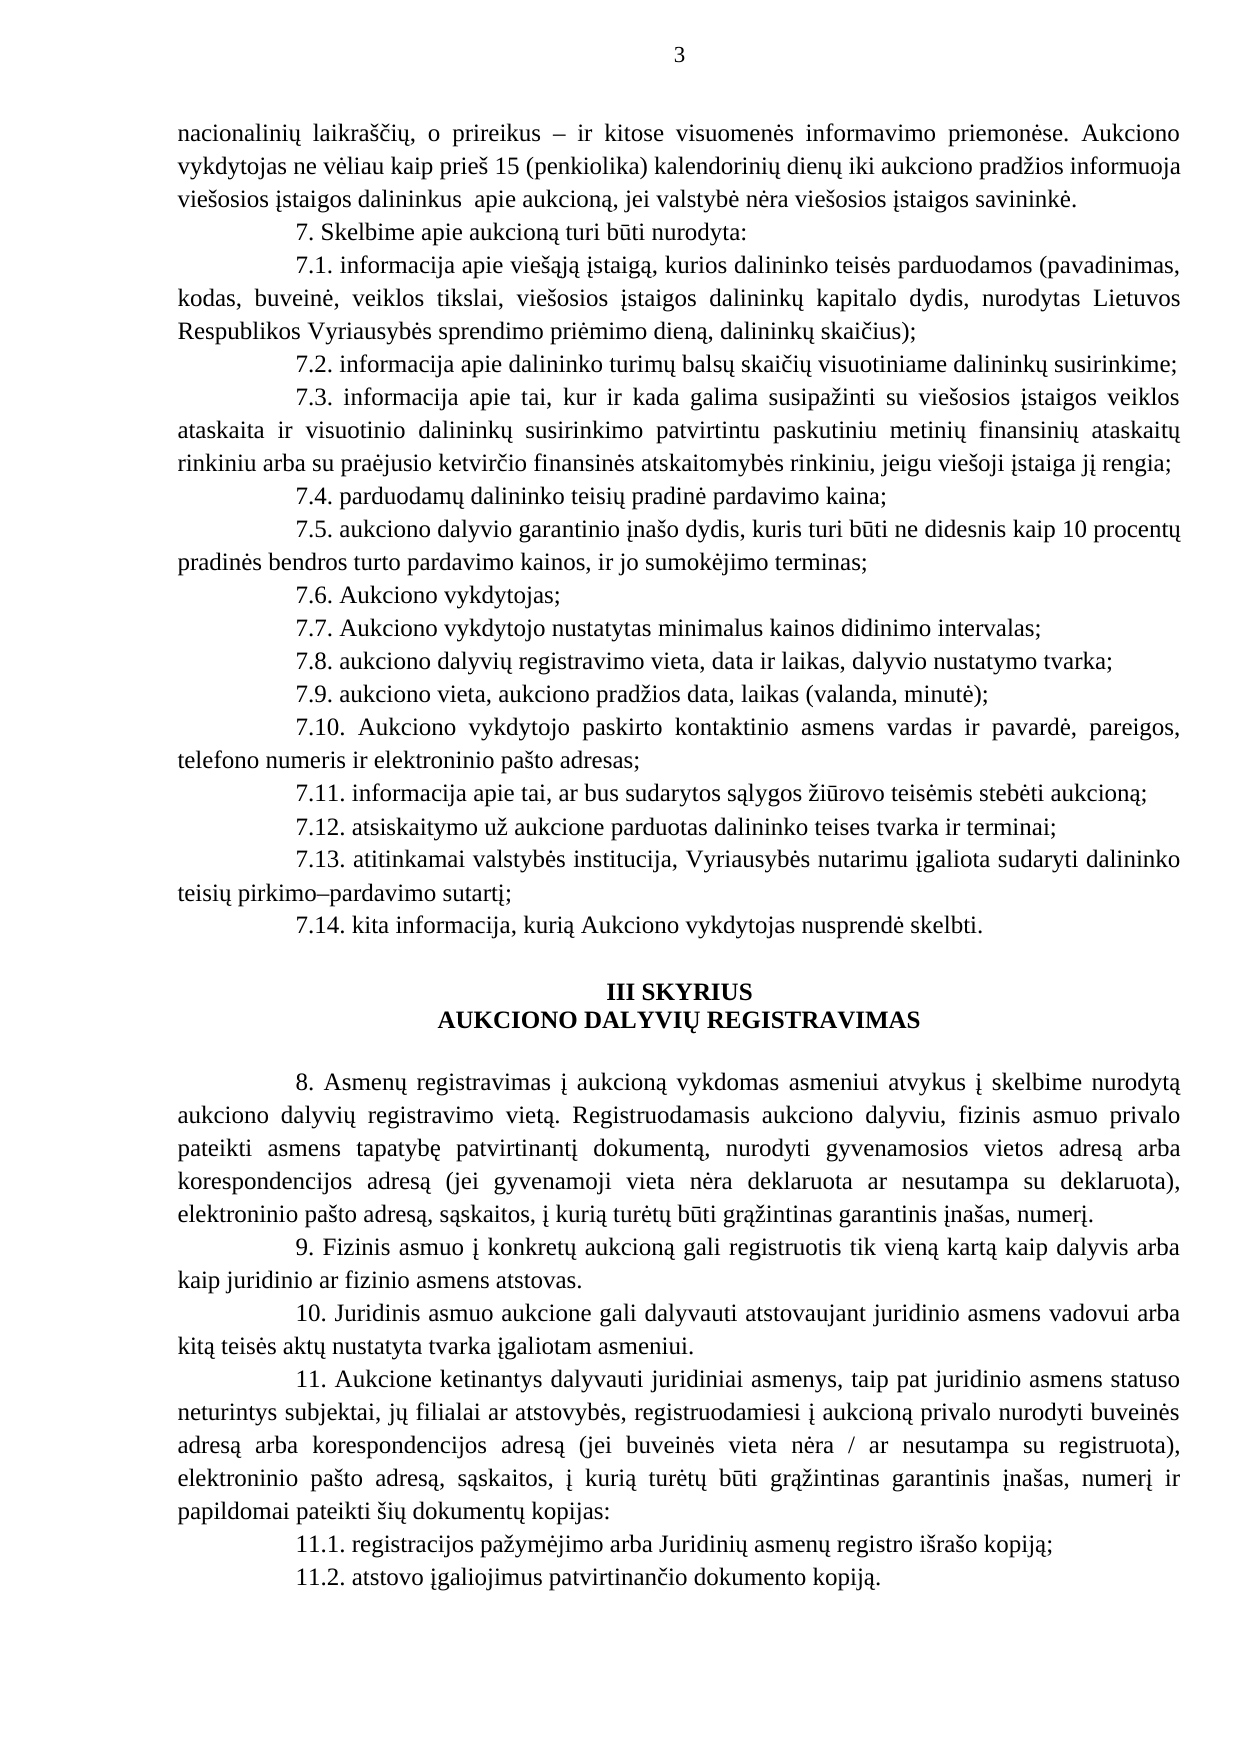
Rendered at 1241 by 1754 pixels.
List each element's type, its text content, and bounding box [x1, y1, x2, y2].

text 7.10. Aukciono vykdytojo paskirto kontaktinio asmens vardas ir pavardė, pareigos, telefono numeris ir elektroninio pašto adresas; [177, 712, 1181, 774]
text nacionalinių laikraščių, o prireikus – ir kitose visuomenės informavimo priemonėse. Aukciono vykdytojas ne vėliau kaip prieš 15 (penkiolika) kalendorinių dienų iki aukciono pradžios informuoja viešosios įstaigos dalininkus apie aukcioną, jei valstybė nėra viešosios įstaigos savininkė. [177, 118, 1181, 213]
text 10. Juridinis asmuo aukcione gali dalyvauti atstovaujant juridinio asmens vadovui arba kitą teisės aktų nustatyta tvarka įgaliotam asmeniui. [177, 1298, 1181, 1360]
text 7. Skelbime apie aukcioną turi būti nurodyta: [177, 217, 1181, 246]
text 7.7. Aukciono vykdytojo nustatytas minimalus kainos didinimo intervalas; [177, 613, 1181, 642]
text III SKYRIUS [177, 977, 1181, 1005]
text 7.14. kita informacija, kurią Aukciono vykdytojas nusprendė skelbti. [177, 911, 1181, 939]
text 11. Aukcione ketinantys dalyvauti juridiniai asmenys, taip pat juridinio asmens statuso neturintys subjektai, jų filialai ar atstovybės, registruodamiesi į aukcioną privalo nurodyti buveinės adresą arba korespondencijos adresą (jei buveinės vieta nėra / ar nesutampa su registruota), elektroninio pašto adresą, sąskaitos, į kurią turėtų būti grąžintinas garantinis įnašas, numerį ir papildomai pateikti šių dokumentų kopijas: [177, 1364, 1181, 1525]
text 7.12. atsiskaitymo už aukcione parduotas dalininko teises tvarka ir terminai; [177, 812, 1181, 840]
text 7.11. informacija apie tai, ar bus sudarytos sąlygos žiūrovo teisėmis stebėti aukcioną; [177, 778, 1181, 807]
text 11.2. atstovo įgaliojimus patvirtinančio dokumento kopiją. [177, 1562, 1181, 1591]
text 7.2. informacija apie dalininko turimų balsų skaičių visuotiniame dalininkų susirinkime; [177, 349, 1181, 378]
text 7.8. aukciono dalyvių registravimo vieta, data ir laikas, dalyvio nustatymo tvarka; [177, 646, 1181, 675]
text 7.3. informacija apie tai, kur ir kada galima susipažinti su viešosios įstaigos veiklos ataskaita ir visuotinio dalininkų susirinkimo patvirtintu paskutiniu metinių finansinių ataskaitų rinkiniu arba su praėjusio ketvirčio finansinės atskaitomybės rinkiniu, jeigu viešoji įstaiga jį rengia; [177, 382, 1181, 477]
text 7.1. informacija apie viešąją įstaigą, kurios dalininko teisės parduodamos (pavadinimas, kodas, buveinė, veiklos tikslai, viešosios įstaigos dalininkų kapitalo dydis, nurodytas Lietuvos Respublikos Vyriausybės sprendimo priėmimo dieną, dalininkų skaičius); [177, 250, 1181, 345]
text 11.1. registracijos pažymėjimo arba Juridinių asmenų registro išrašo kopiją; [177, 1529, 1181, 1558]
text AUKCIONO DALYVIŲ REGISTRAVIMAS [177, 1005, 1181, 1034]
text 7.5. aukciono dalyvio garantinio įnašo dydis, kuris turi būti ne didesnis kaip 10 procentų pradinės bendros turto pardavimo kainos, ir jo sumokėjimo terminas; [177, 514, 1181, 576]
text 7.4. parduodamų dalininko teisių pradinė pardavimo kaina; [177, 481, 1181, 510]
text 7.13. atitinkamai valstybės institucija, Vyriausybės nutarimu įgaliota sudaryti dalininko teisių pirkimo–pardavimo sutartį; [177, 844, 1181, 906]
text 9. Fizinis asmuo į konkretų aukcioną gali registruotis tik vieną kartą kaip dalyvis arba kaip juridinio ar fizinio asmens atstovas. [177, 1232, 1181, 1294]
text 7.9. aukciono vieta, aukciono pradžios data, laikas (valanda, minutė); [177, 679, 1181, 708]
text 8. Asmenų registravimas į aukcioną vykdomas asmeniui atvykus į skelbime nurodytą aukciono dalyvių registravimo vietą. Registruodamasis aukciono dalyviu, fizinis asmuo privalo pateikti asmens tapatybę patvirtinantį dokumentą, nurodyti gyvenamosios vietos adresą arba korespondencijos adresą (jei gyvenamoji vieta nėra deklaruota ar nesutampa su deklaruota), elektroninio pašto adresą, sąskaitos, į kurią turėtų būti grąžintinas garantinis įnašas, numerį. [177, 1067, 1181, 1228]
text 7.6. Aukciono vykdytojas; [177, 580, 1181, 609]
